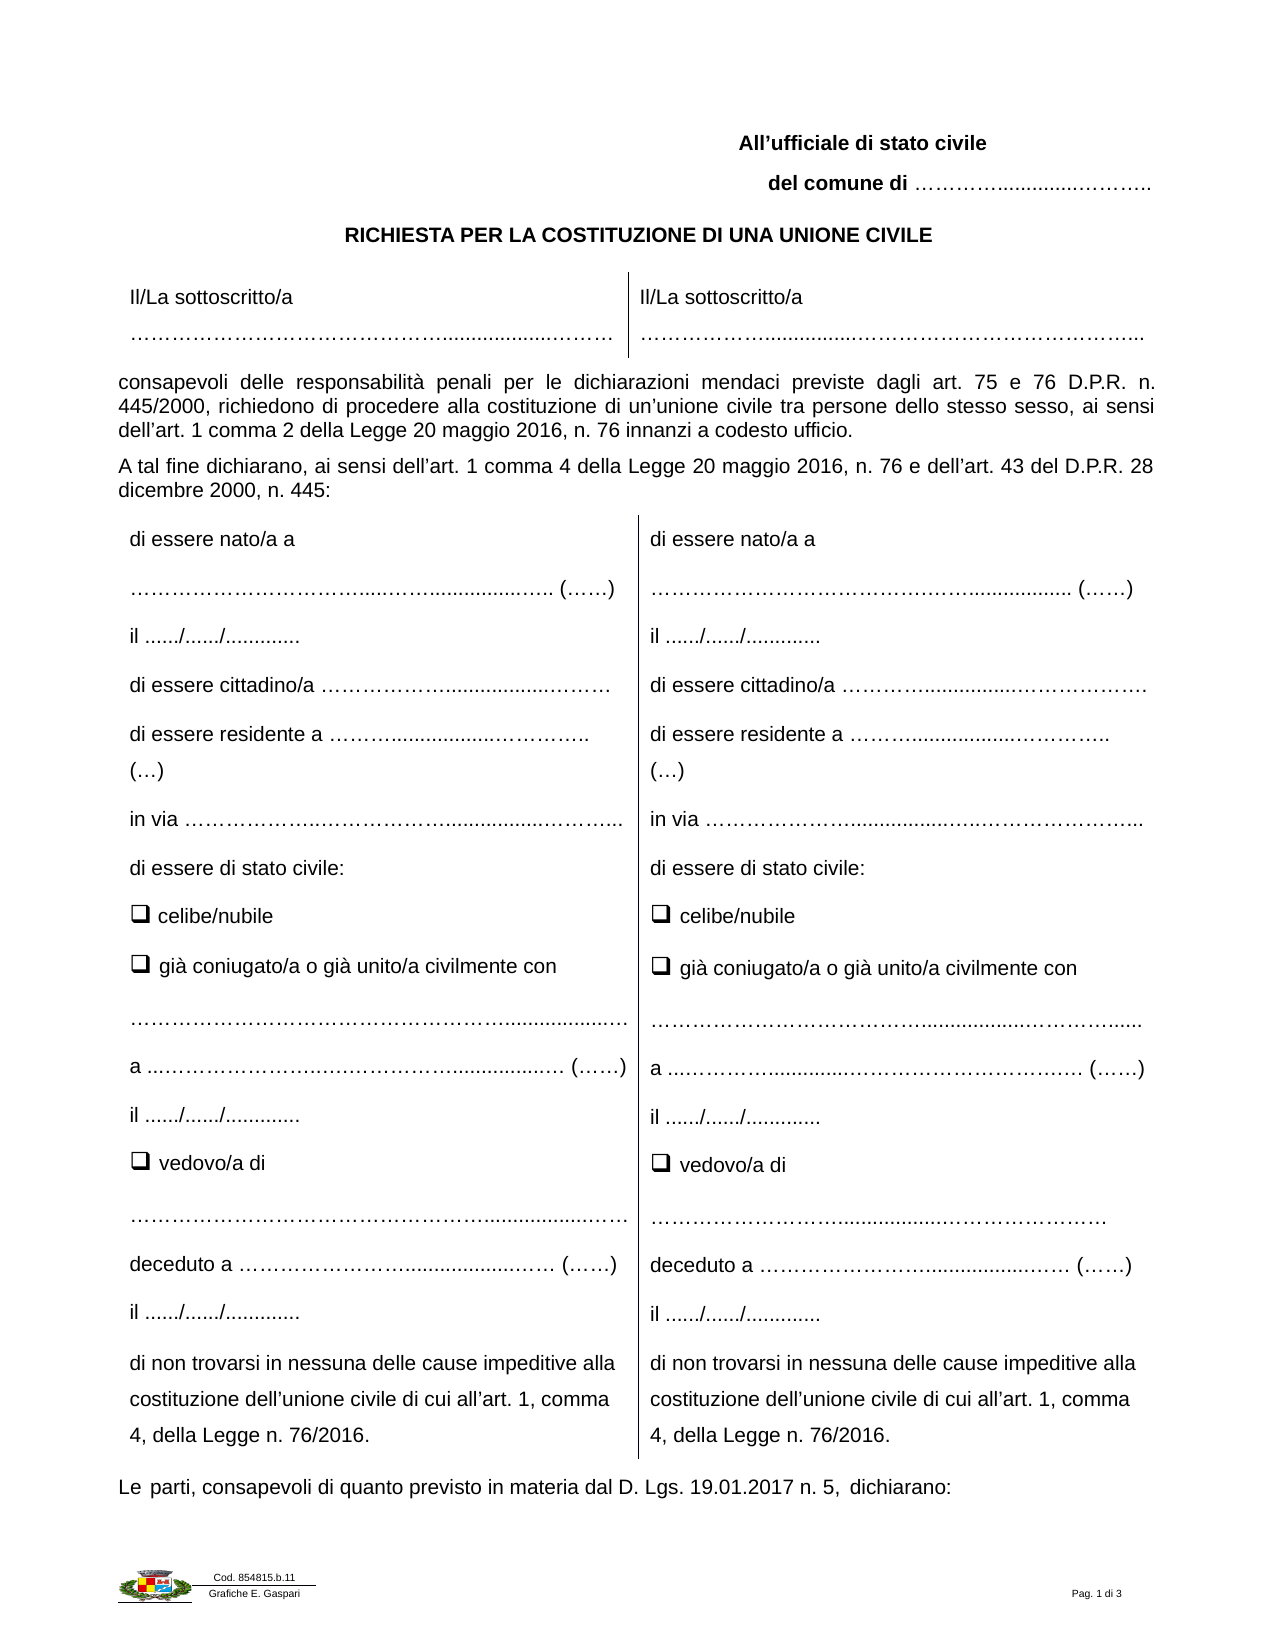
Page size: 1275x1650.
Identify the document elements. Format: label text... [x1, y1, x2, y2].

table_header di essere nato/a a ………………………………….…….................. (……) il ....../....../............. [639, 515, 1157, 661]
subtitle RICHIESTA PER LA COSTITUZIONE DI UNA UNIONE CIVILE [118, 223, 1159, 247]
table_cell di essere cittadino/a ………………..................……… [118, 661, 638, 709]
table_cell di non trovarsi in nessuna delle cause impeditive alla costituzione dell’unione civile di cui all’art. 1, comma 4, della Legge n. 76/2016. [118, 1338, 638, 1459]
subtitle All’ufficiale di stato civile [738, 131, 1149, 154]
table_cell di essere di stato civile:  celibe/nubile  già coniugato/a o già unito/a civilmente con ………………………………………………..................… a ...…………………..….……………................… (……) il ....../....../.............  vedovo/a di ……………………………………………..................…… deceduto a ……………………...................…… (……) il ....../....../............. [118, 843, 638, 1338]
table_cell di non trovarsi in nessuna delle cause impeditive alla costituzione dell’unione civile di cui all’art. 1, comma 4, della Legge n. 76/2016. [639, 1338, 1157, 1459]
text A tal fine dichiarano, ai sensi dell’art. 1 comma 4 della Legge 20 maggio 2016, n. 76 e dell’art. 43 del D.P.R. 28 dicembre 2000, n. 445: [118, 454, 1157, 502]
table_cell di essere residente a ………..................………….. (…) in via ………………….................…..…………………... [639, 710, 1157, 843]
table_cell di essere cittadino/a …………................………………. [639, 661, 1157, 709]
text consapevoli delle responsabilità penali per le dichiarazioni mendaci previste dagli art. 75 e 76 D.P.R. n. 445/2000, richiedono di procedere alla costituzione di un’unione civile tra persone dello stesso sesso, ai sensi dell’art. 1 comma 2 della Legge 20 maggio 2016, n. 76 innanzi a codesto ufficio. [118, 370, 1157, 442]
text del comune di …………..............……….. [768, 171, 1157, 194]
table_header Il/La sottoscritto/a ………………................…………………………………... [629, 272, 1157, 357]
picture [118, 1570, 192, 1602]
table_cell di essere di stato civile:  celibe/nubile  già coniugato/a o già unito/a civilmente con …………………………………..................…………...... a ...…………..............………………………….… (……) il ....../....../.............  vedovo/a di ………………………..................…………………… deceduto a ……………………..................…… (……) il ....../....../............. [639, 843, 1157, 1338]
table_header Il/La sottoscritto/a ………………………………………...................……… [118, 272, 628, 357]
table_cell di essere residente a ………..................………….. (…) in via ………………..……………….................………... [118, 710, 638, 843]
text Le parti, consapevoli di quanto previsto in materia dal D. Lgs. 19.01.2017 n. 5, dichiarano: [118, 1471, 1152, 1501]
table_header di essere nato/a a …………………………….....……................….. (……) il ....../....../............. [118, 515, 638, 661]
